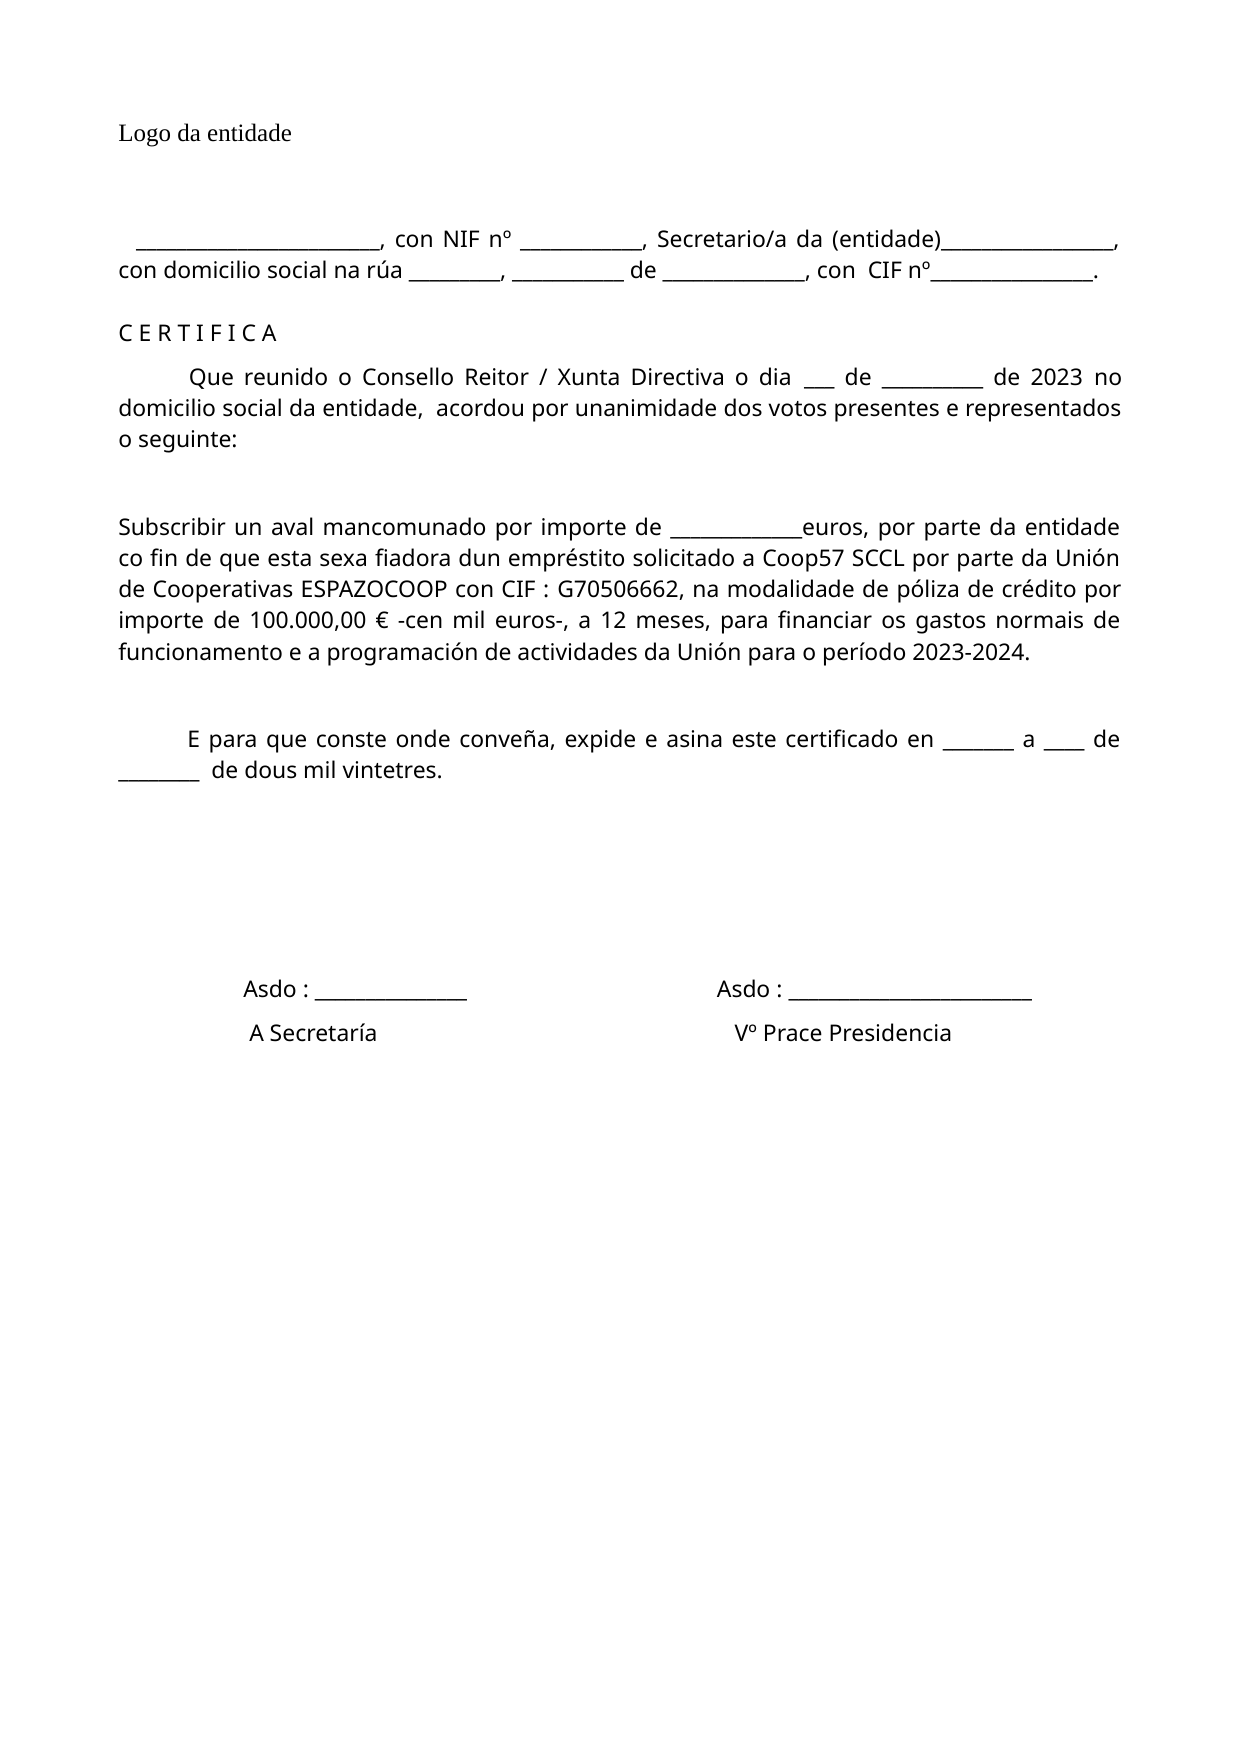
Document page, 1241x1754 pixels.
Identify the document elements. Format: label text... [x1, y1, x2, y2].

text E para que conste onde conveña, expide e asina este certificado en _______ a ____ de ________ de dous mil vintetres. [118, 723, 1122, 786]
text Subscribir un aval mancomunado por importe de _____________euros, por parte da entidade co fin de que esta sexa fiadora dun empréstito solicitado a Coop57 SCCL por parte da Unión de Cooperativas ESPAZOCOOP con CIF : G70506662, na modalidade de póliza de crédito por importe de 100.000,00 € -cen mil euros-, a 12 meses, para financiar os gastos normais de funcionamento e a programación de actividades da Unión para o período 2023-2024. [118, 511, 1122, 667]
text A Secretaría Vº Prace Presidencia [118, 1017, 1122, 1048]
text ________________________, con NIF nº ____________, Secretario/a da (entidade)_________________, con domicilio social na rúa _________, ___________ de ______________, con CIF nº________________. [118, 223, 1122, 286]
text Asdo : _______________ Asdo : ________________________ [118, 973, 1122, 1004]
text Que reunido o Consello Reitor / Xunta Directiva o dia ___ de __________ de 2023 no domicilio social da entidade, acordou por unanimidade dos votos presentes e representados o seguinte: [118, 361, 1122, 454]
text C E R T I F I C A [118, 317, 1122, 348]
